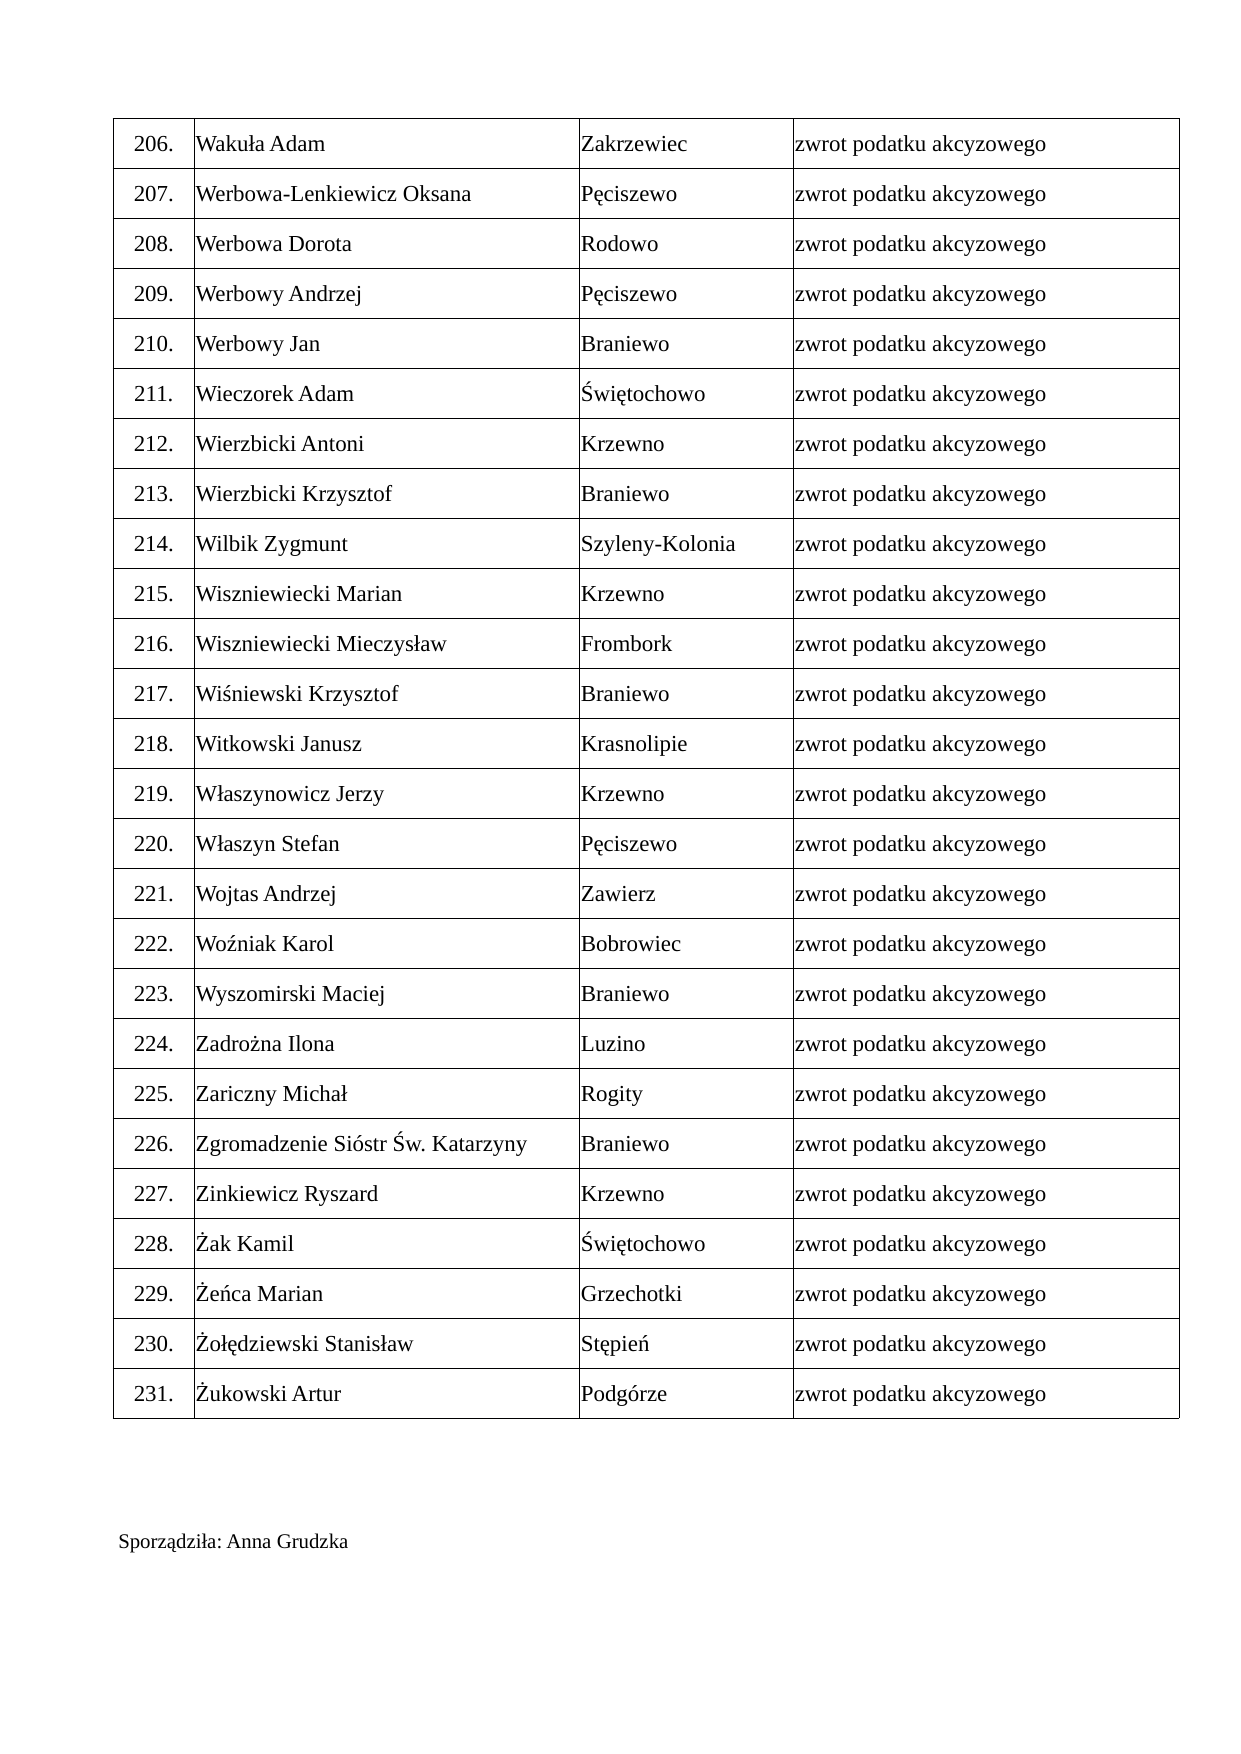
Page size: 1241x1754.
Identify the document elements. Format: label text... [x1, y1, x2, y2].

table_cell zwrot podatku akcyzowego [794, 1269, 1179, 1318]
table_cell Luzino [580, 1019, 793, 1068]
table_cell [114, 219, 194, 268]
table_cell zwrot podatku akcyzowego [794, 719, 1179, 768]
table_cell Werbowa Dorota [195, 219, 579, 268]
table_cell [114, 1269, 194, 1318]
table_cell zwrot podatku akcyzowego [794, 1219, 1179, 1268]
table_cell Woźniak Karol [195, 919, 579, 968]
table_cell Zawierz [580, 869, 793, 918]
table_cell [114, 469, 194, 518]
table_cell Wakuła Adam [195, 119, 579, 168]
table_cell Świętochowo [580, 1219, 793, 1268]
table_cell Braniewo [580, 1119, 793, 1168]
table_cell Wierzbicki Antoni [195, 419, 579, 468]
table_cell [114, 969, 194, 1018]
table_cell zwrot podatku akcyzowego [794, 769, 1179, 818]
table_cell Wiszniewiecki Marian [195, 569, 579, 618]
table_cell [114, 569, 194, 618]
table_cell [114, 119, 194, 168]
table_cell zwrot podatku akcyzowego [794, 1019, 1179, 1068]
table_cell Wiśniewski Krzysztof [195, 669, 579, 718]
table_cell Krzewno [580, 419, 793, 468]
table_cell Werbowa-Lenkiewicz Oksana [195, 169, 579, 218]
table_cell [114, 819, 194, 868]
table_cell Stępień [580, 1319, 793, 1368]
table_cell [114, 419, 194, 468]
table_cell [114, 1019, 194, 1068]
table_cell Braniewo [580, 469, 793, 518]
table_cell zwrot podatku akcyzowego [794, 1069, 1179, 1118]
table_cell [114, 1169, 194, 1218]
table_cell Krasnolipie [580, 719, 793, 768]
table_cell zwrot podatku akcyzowego [794, 369, 1179, 418]
text Sporządziła: Anna Grudzka [118, 1528, 1122, 1553]
table_cell Pęciszewo [580, 269, 793, 318]
table_cell [114, 669, 194, 718]
table_cell Wieczorek Adam [195, 369, 579, 418]
table_cell zwrot podatku akcyzowego [794, 519, 1179, 568]
table_cell zwrot podatku akcyzowego [794, 469, 1179, 518]
table_cell Podgórze [580, 1369, 793, 1418]
table_cell Grzechotki [580, 1269, 793, 1318]
table_cell Wilbik Zygmunt [195, 519, 579, 568]
table_cell Wyszomirski Maciej [195, 969, 579, 1018]
table_cell Wierzbicki Krzysztof [195, 469, 579, 518]
table_cell Krzewno [580, 1169, 793, 1218]
table_cell Wojtas Andrzej [195, 869, 579, 918]
table_cell [114, 619, 194, 668]
table_cell Zinkiewicz Ryszard [195, 1169, 579, 1218]
table_cell Braniewo [580, 669, 793, 718]
table_cell zwrot podatku akcyzowego [794, 969, 1179, 1018]
table_cell Żeńca Marian [195, 1269, 579, 1318]
table_cell Świętochowo [580, 369, 793, 418]
table_cell Werbowy Andrzej [195, 269, 579, 318]
table_cell Braniewo [580, 319, 793, 368]
table_cell zwrot podatku akcyzowego [794, 319, 1179, 368]
table_cell zwrot podatku akcyzowego [794, 1119, 1179, 1168]
table_cell Żukowski Artur [195, 1369, 579, 1418]
table_cell Rodowo [580, 219, 793, 268]
table_cell Krzewno [580, 769, 793, 818]
table_cell Zakrzewiec [580, 119, 793, 168]
table_cell Zariczny Michał [195, 1069, 579, 1118]
table_cell Wiszniewiecki Mieczysław [195, 619, 579, 668]
table_cell Żołędziewski Stanisław [195, 1319, 579, 1368]
table_cell [114, 319, 194, 368]
table_cell Właszyn Stefan [195, 819, 579, 868]
table_cell [114, 869, 194, 918]
table_cell [114, 519, 194, 568]
table_cell Szyleny-Kolonia [580, 519, 793, 568]
table_cell Właszynowicz Jerzy [195, 769, 579, 818]
table_cell zwrot podatku akcyzowego [794, 419, 1179, 468]
table_cell zwrot podatku akcyzowego [794, 819, 1179, 868]
table_cell zwrot podatku akcyzowego [794, 219, 1179, 268]
table_cell zwrot podatku akcyzowego [794, 269, 1179, 318]
table_cell [114, 769, 194, 818]
table_cell [114, 1069, 194, 1118]
table_cell zwrot podatku akcyzowego [794, 569, 1179, 618]
table_cell zwrot podatku akcyzowego [794, 619, 1179, 668]
table_cell Bobrowiec [580, 919, 793, 968]
table_cell [114, 1319, 194, 1368]
table_cell [114, 1369, 194, 1418]
table_cell [114, 1219, 194, 1268]
table_cell Braniewo [580, 969, 793, 1018]
table_cell [114, 919, 194, 968]
table_cell Frombork [580, 619, 793, 668]
table_cell [114, 1119, 194, 1168]
table_cell Zgromadzenie Sióstr Św. Katarzyny [195, 1119, 579, 1168]
table_cell zwrot podatku akcyzowego [794, 869, 1179, 918]
table_cell Pęciszewo [580, 169, 793, 218]
table_cell Pęciszewo [580, 819, 793, 868]
table_cell [114, 369, 194, 418]
table_cell zwrot podatku akcyzowego [794, 169, 1179, 218]
table_cell zwrot podatku akcyzowego [794, 1369, 1179, 1418]
table_cell Żak Kamil [195, 1219, 579, 1268]
table_cell zwrot podatku akcyzowego [794, 1319, 1179, 1368]
table_cell Krzewno [580, 569, 793, 618]
table_cell [114, 719, 194, 768]
table_cell Rogity [580, 1069, 793, 1118]
table_cell zwrot podatku akcyzowego [794, 669, 1179, 718]
table_cell Werbowy Jan [195, 319, 579, 368]
table_cell [114, 269, 194, 318]
table_cell [114, 169, 194, 218]
table_cell Witkowski Janusz [195, 719, 579, 768]
table_cell Zadrożna Ilona [195, 1019, 579, 1068]
table_cell zwrot podatku akcyzowego [794, 919, 1179, 968]
table_cell zwrot podatku akcyzowego [794, 119, 1179, 168]
table_cell zwrot podatku akcyzowego [794, 1169, 1179, 1218]
